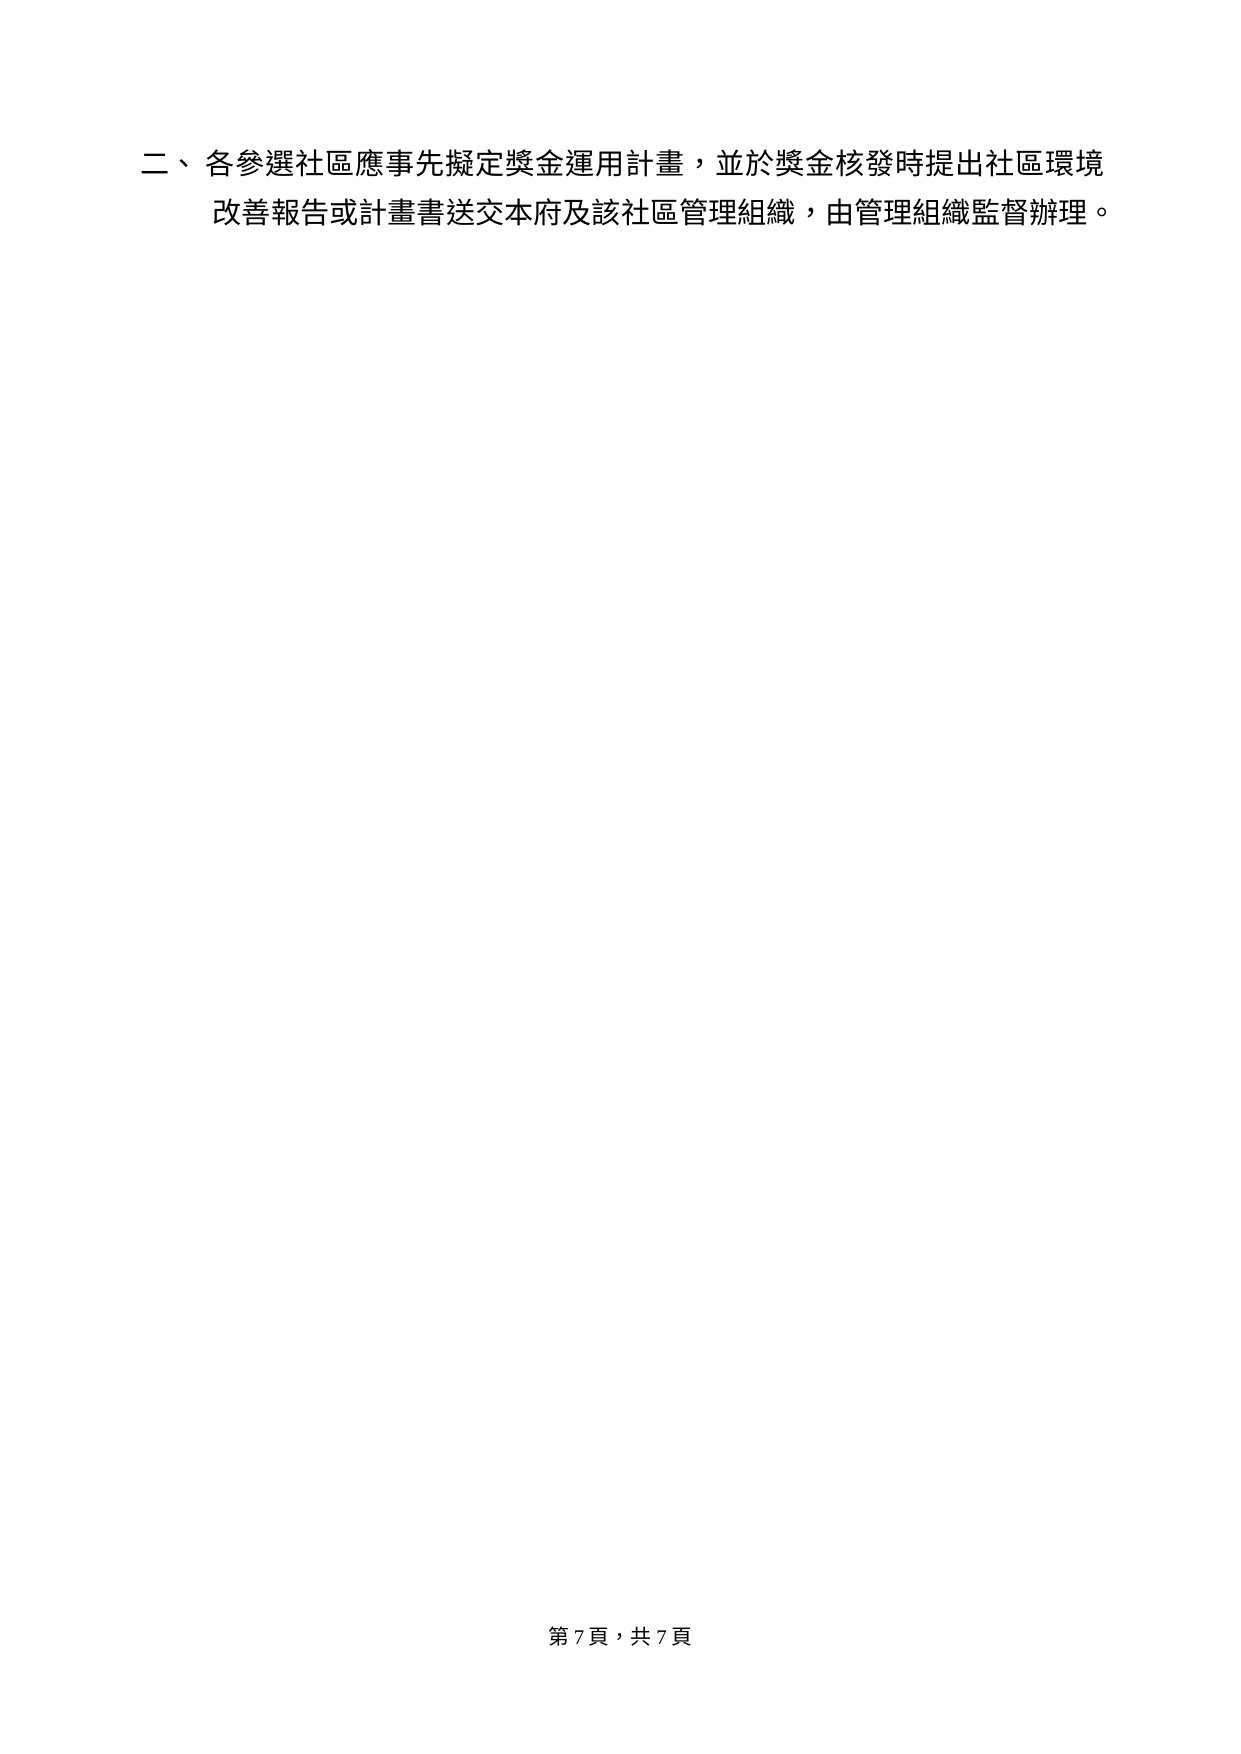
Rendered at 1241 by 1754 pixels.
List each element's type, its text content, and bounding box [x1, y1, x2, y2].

list 各參選社區應事先擬定獎金運用計畫，並於獎金核發時提出社區環境改善報告或計畫書送交本府及該社區管理組織，由管理組織監督辦理。 [140, 141, 1104, 232]
